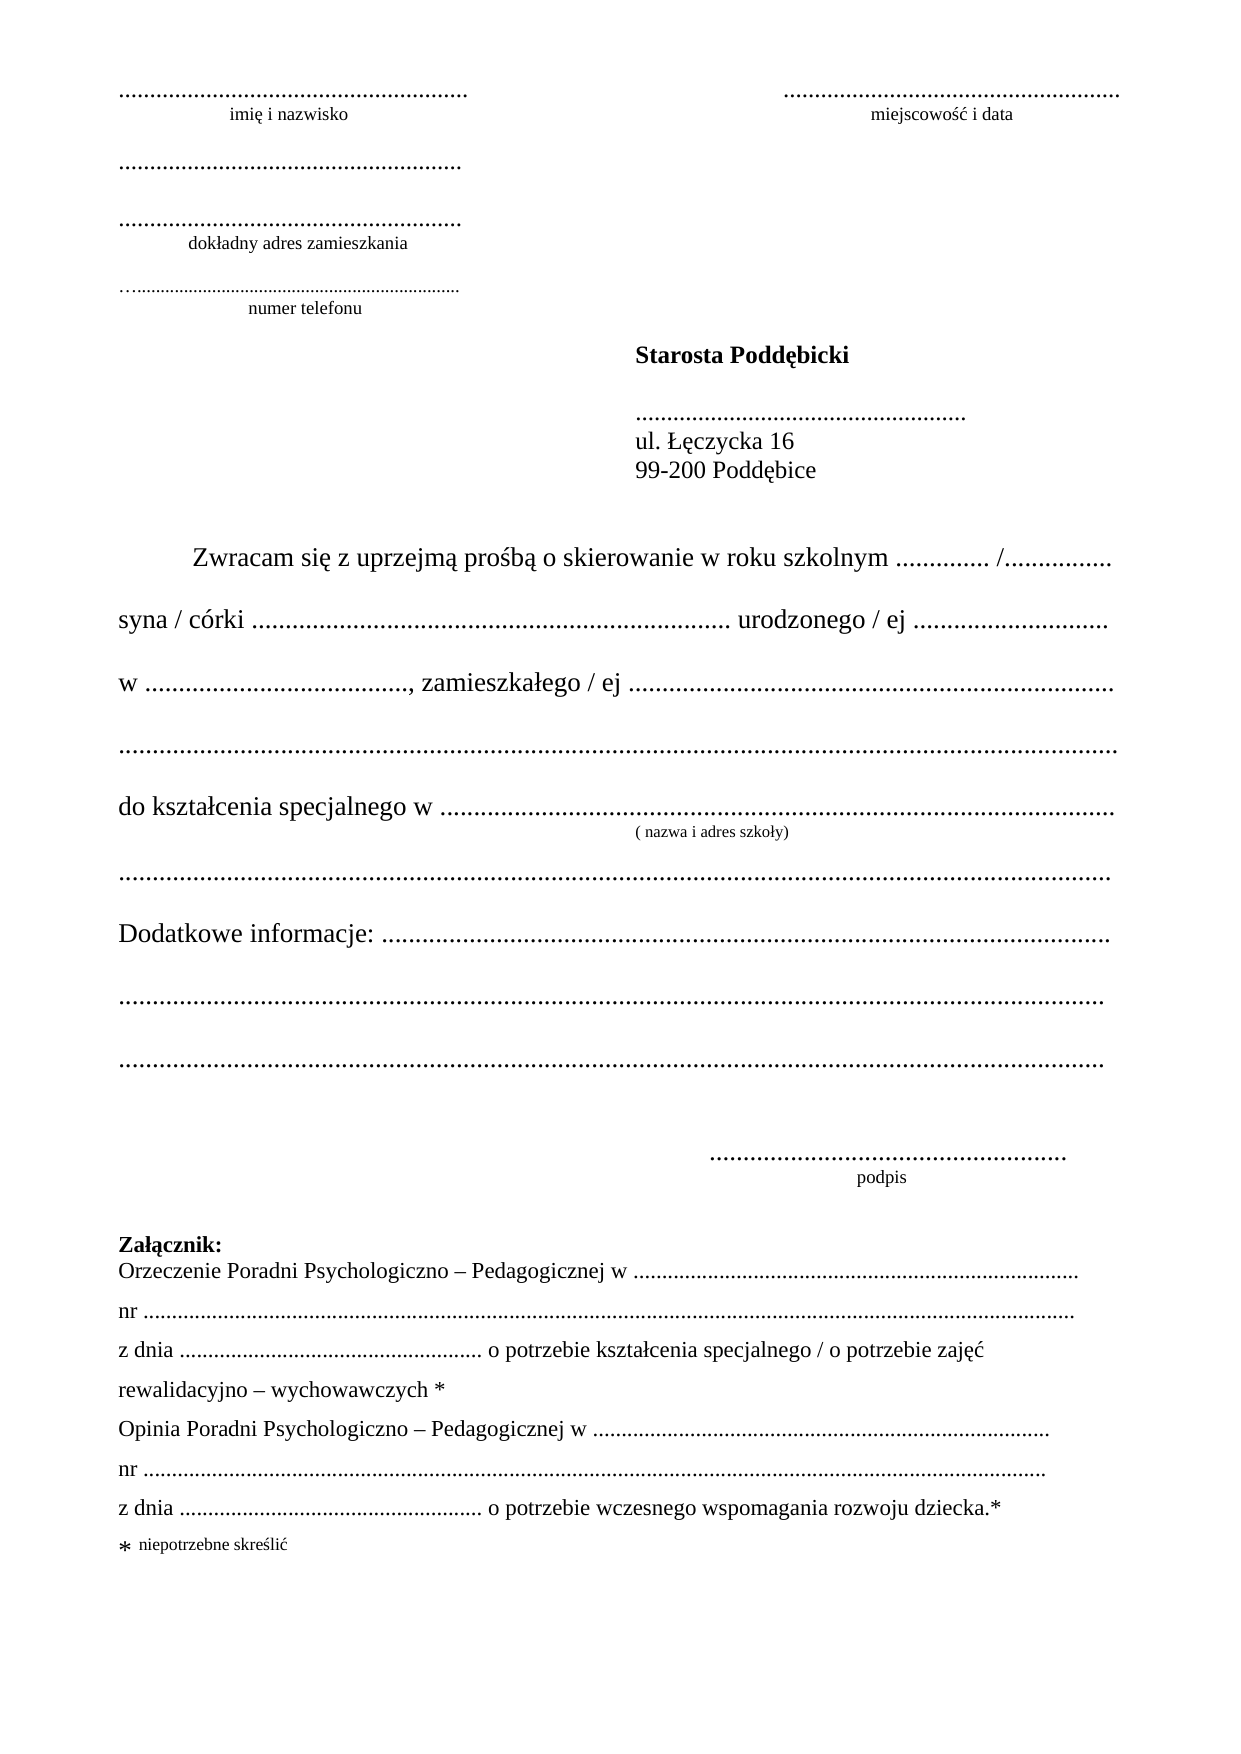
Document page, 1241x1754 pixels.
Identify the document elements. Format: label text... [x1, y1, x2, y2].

text podpis [118, 1166, 1122, 1188]
text syna / córki ....................................................................... urodzonego / ej ............................. [118, 603, 1122, 634]
text …..................................................................... [118, 275, 1122, 297]
text dokładny adres zamieszkania [118, 232, 1122, 253]
text Dodatkowe informacje: ............................................................................................................ [118, 917, 1122, 948]
text w ......................................., zamieszkałego / ej ........................................................................ [118, 666, 1122, 697]
text Załącznik: [118, 1231, 1122, 1257]
text nr ................................................................................................................................................................... [118, 1297, 1122, 1323]
text do kształcenia specjalnego w .................................................................................................... [118, 790, 1122, 821]
text 99-200 Poddębice [118, 455, 1122, 483]
text ..................................................... [118, 1135, 1122, 1166]
text .................................................................................................................................................. [118, 1042, 1122, 1073]
text ........................................................ ...................................................... [118, 74, 1122, 103]
text * niepotrzebne skreślić [118, 1534, 1122, 1565]
text .................................................................................................................................................. [118, 979, 1122, 1011]
text z dnia ..................................................... o potrzebie kształcenia specjalnego / o potrzebie zajęć rewalidacyjno – wychowawczych * [118, 1336, 1122, 1402]
text ..................................................... [118, 397, 1122, 426]
text ....................................................... [118, 146, 1122, 174]
text imię i nazwisko miejscowość i data [118, 103, 1122, 124]
text Orzeczenie Poradni Psychologiczno – Pedagogicznej w .............................................................................. [118, 1257, 1122, 1284]
text numer telefonu [118, 297, 1122, 318]
text ....................................................... [118, 203, 1122, 232]
text ul. Łęczycka 16 [118, 426, 1122, 455]
text ................................................................................................................................................... [118, 855, 1122, 886]
text nr .............................................................................................................................................................. [118, 1455, 1122, 1481]
text Zwracam się z uprzejmą prośbą o skierowanie w roku szkolnym .............. /................ [118, 541, 1122, 572]
text Starosta Poddębicki [118, 340, 1122, 368]
text ( nazwa i adres szkoły) [118, 821, 1122, 841]
text Opinia Poradni Psychologiczno – Pedagogicznej w ................................................................................ [118, 1415, 1122, 1442]
text .................................................................................................................................................... [118, 728, 1122, 759]
text z dnia ..................................................... o potrzebie wczesnego wspomagania rozwoju dziecka.* [118, 1494, 1122, 1521]
